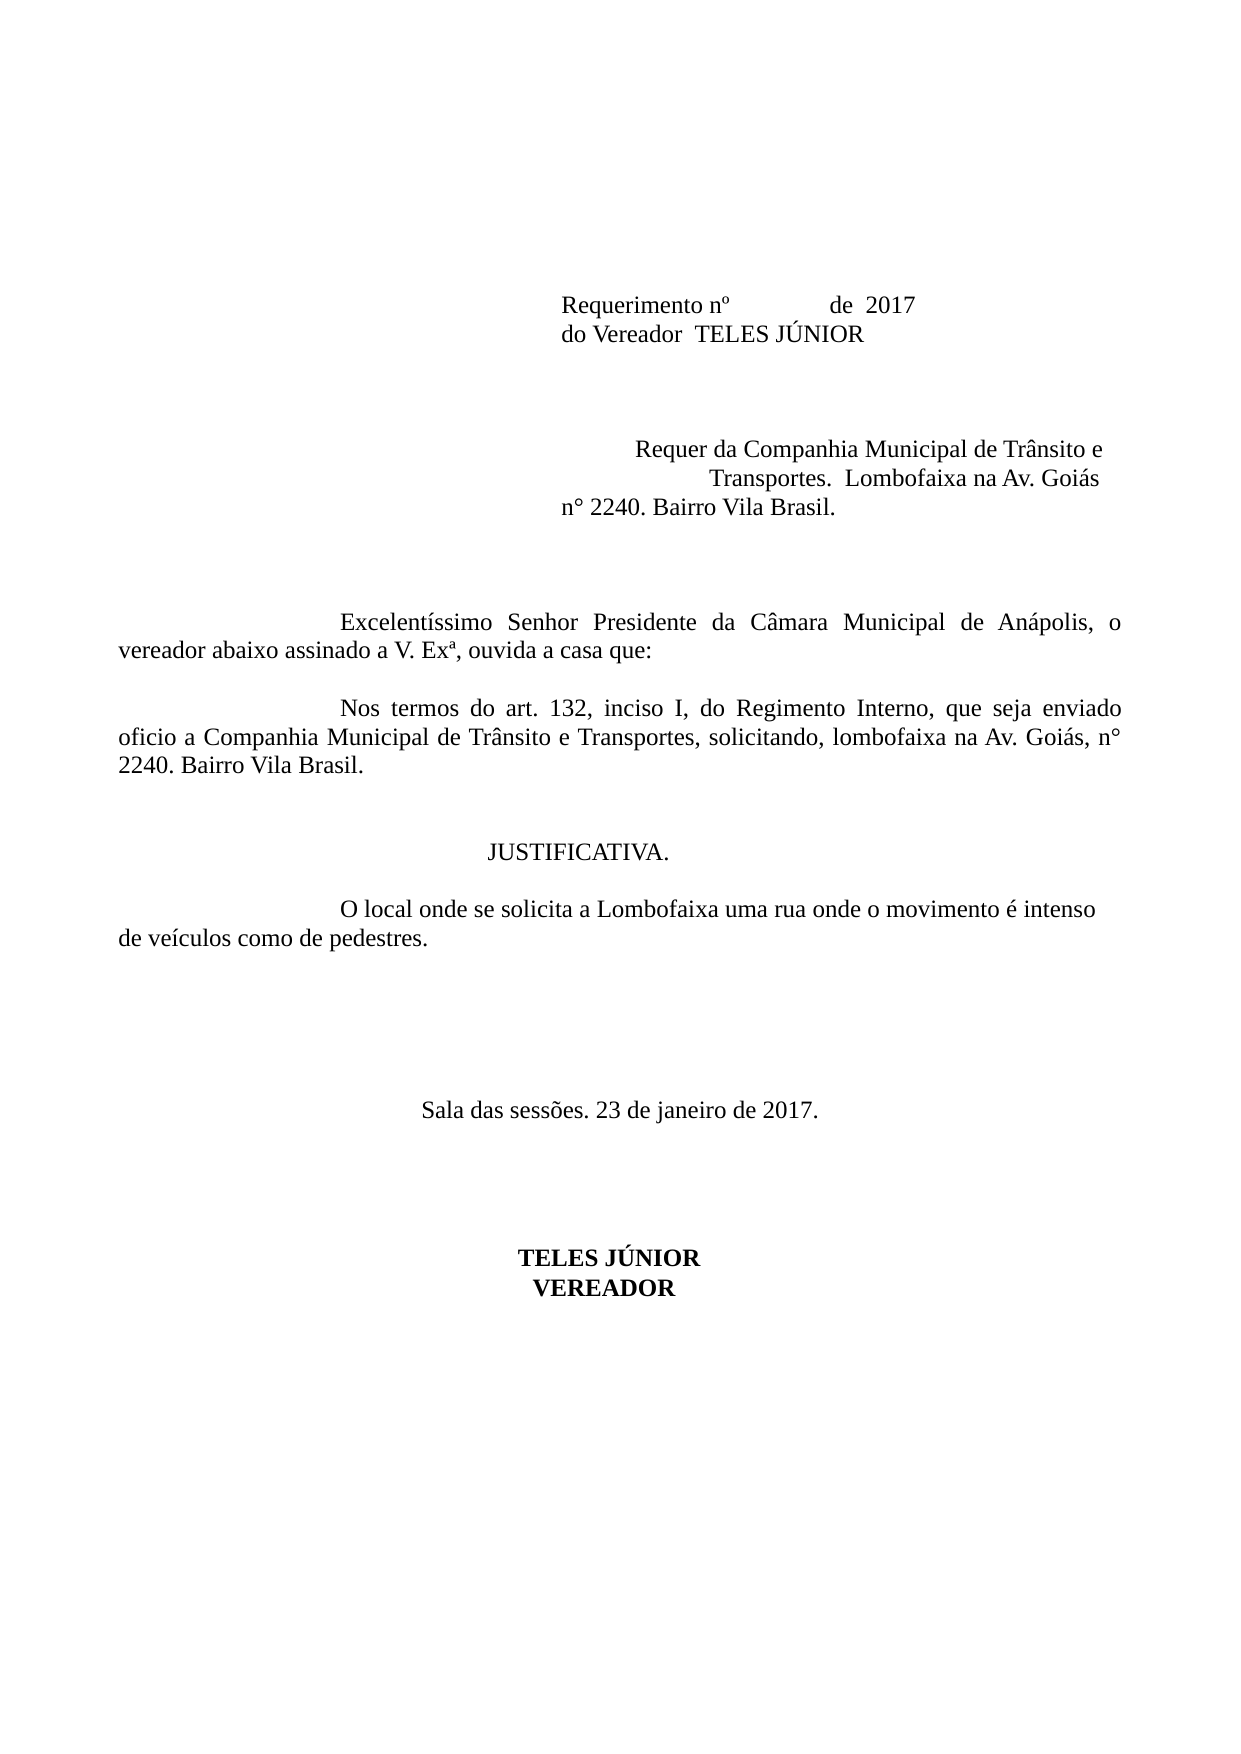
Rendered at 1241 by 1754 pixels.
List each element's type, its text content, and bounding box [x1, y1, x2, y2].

text do Vereador TELES JÚNIOR [118, 319, 1122, 348]
text JUSTIFICATIVA. [118, 837, 1122, 866]
text TELES JÚNIOR [118, 1239, 1122, 1273]
text Nos termos do art. 132, inciso I, do Regimento Interno, que seja enviado oficio a Companhia Municipal de Trânsito e Transportes, solicitando, lombofaixa na Av. Goiás, n° 2240. Bairro Vila Brasil. [118, 693, 1122, 779]
text O local onde se solicita a Lombofaixa uma rua onde o movimento é intenso de veículos como de pedestres. [118, 894, 1122, 952]
text Requerimento nº de 2017 [118, 291, 1122, 319]
text Sala das sessões. 23 de janeiro de 2017. [118, 1096, 1122, 1124]
text Requer da Companhia Municipal de Trânsito e Transportes. Lombofaixa na Av. Goiás n° 2240. Bairro Vila Brasil. [561, 434, 1122, 521]
text VEREADOR [118, 1273, 1122, 1302]
text Excelentíssimo Senhor Presidente da Câmara Municipal de Anápolis, o vereador abaixo assinado a V. Exª, ouvida a casa que: [118, 607, 1122, 664]
